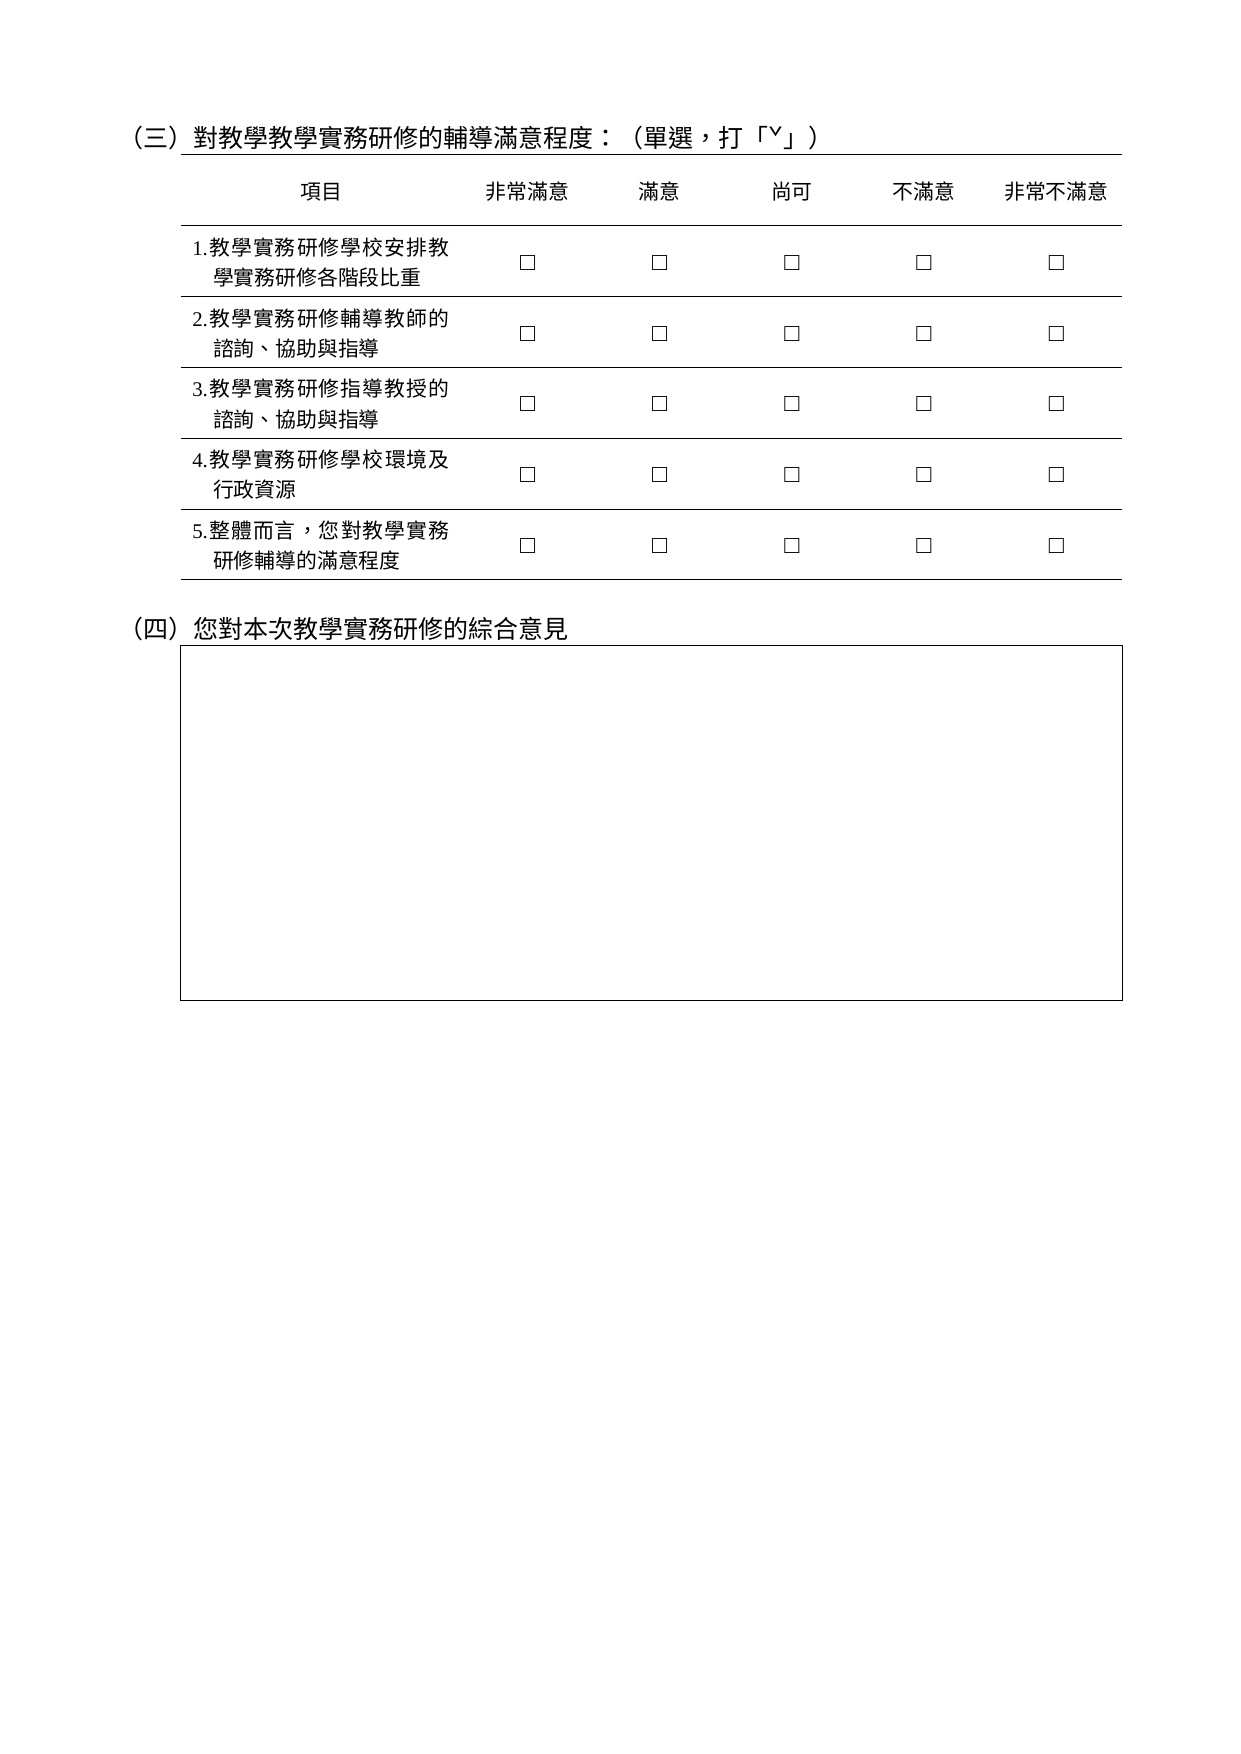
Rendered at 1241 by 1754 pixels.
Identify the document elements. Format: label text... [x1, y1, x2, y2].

table_cell □ [990, 226, 1122, 296]
table_cell □ [858, 439, 990, 508]
table_cell □ [461, 297, 593, 367]
table_cell □ [593, 368, 726, 438]
table_cell □ [461, 368, 593, 438]
table_cell □ [461, 439, 593, 508]
table_header 項目 [181, 155, 461, 225]
table_cell 2.教學實務研修輔導教師的諮詢、協助與指導 [181, 297, 461, 367]
table_cell □ [593, 510, 726, 579]
table_header 滿意 [593, 155, 726, 225]
table_cell □ [990, 510, 1122, 579]
table_cell □ [593, 226, 726, 296]
table_cell □ [593, 439, 726, 508]
table_cell □ [990, 297, 1122, 367]
table_cell □ [858, 226, 990, 296]
table_cell □ [726, 297, 858, 367]
table_cell □ [858, 510, 990, 579]
table_header 非常滿意 [461, 155, 593, 225]
table_cell □ [461, 226, 593, 296]
table_cell 4.教學實務研修學校環境及行政資源 [181, 439, 461, 508]
table_cell 5.整體而言，您對教學實務研修輔導的滿意程度 [181, 510, 461, 579]
table_header 非常不滿意 [990, 155, 1122, 225]
table_cell □ [990, 368, 1122, 438]
table_header 不滿意 [858, 155, 990, 225]
table_cell □ [726, 226, 858, 296]
table_header [181, 646, 1122, 1000]
text （三）對教學教學實務研修的輔導滿意程度：（單選，打「ˇ」） [118, 118, 1122, 154]
table_cell □ [461, 510, 593, 579]
table_header 尚可 [726, 155, 858, 225]
text （四）您對本次教學實務研修的綜合意見 [118, 609, 1122, 645]
table_cell □ [990, 439, 1122, 508]
table_cell □ [726, 439, 858, 508]
table_cell 1.教學實務研修學校安排教學實務研修各階段比重 [181, 226, 461, 296]
table_cell 3.教學實務研修指導教授的諮詢、協助與指導 [181, 368, 461, 438]
table_cell □ [726, 510, 858, 579]
table_cell □ [593, 297, 726, 367]
table_cell □ [726, 368, 858, 438]
table_cell □ [858, 297, 990, 367]
table_cell □ [858, 368, 990, 438]
